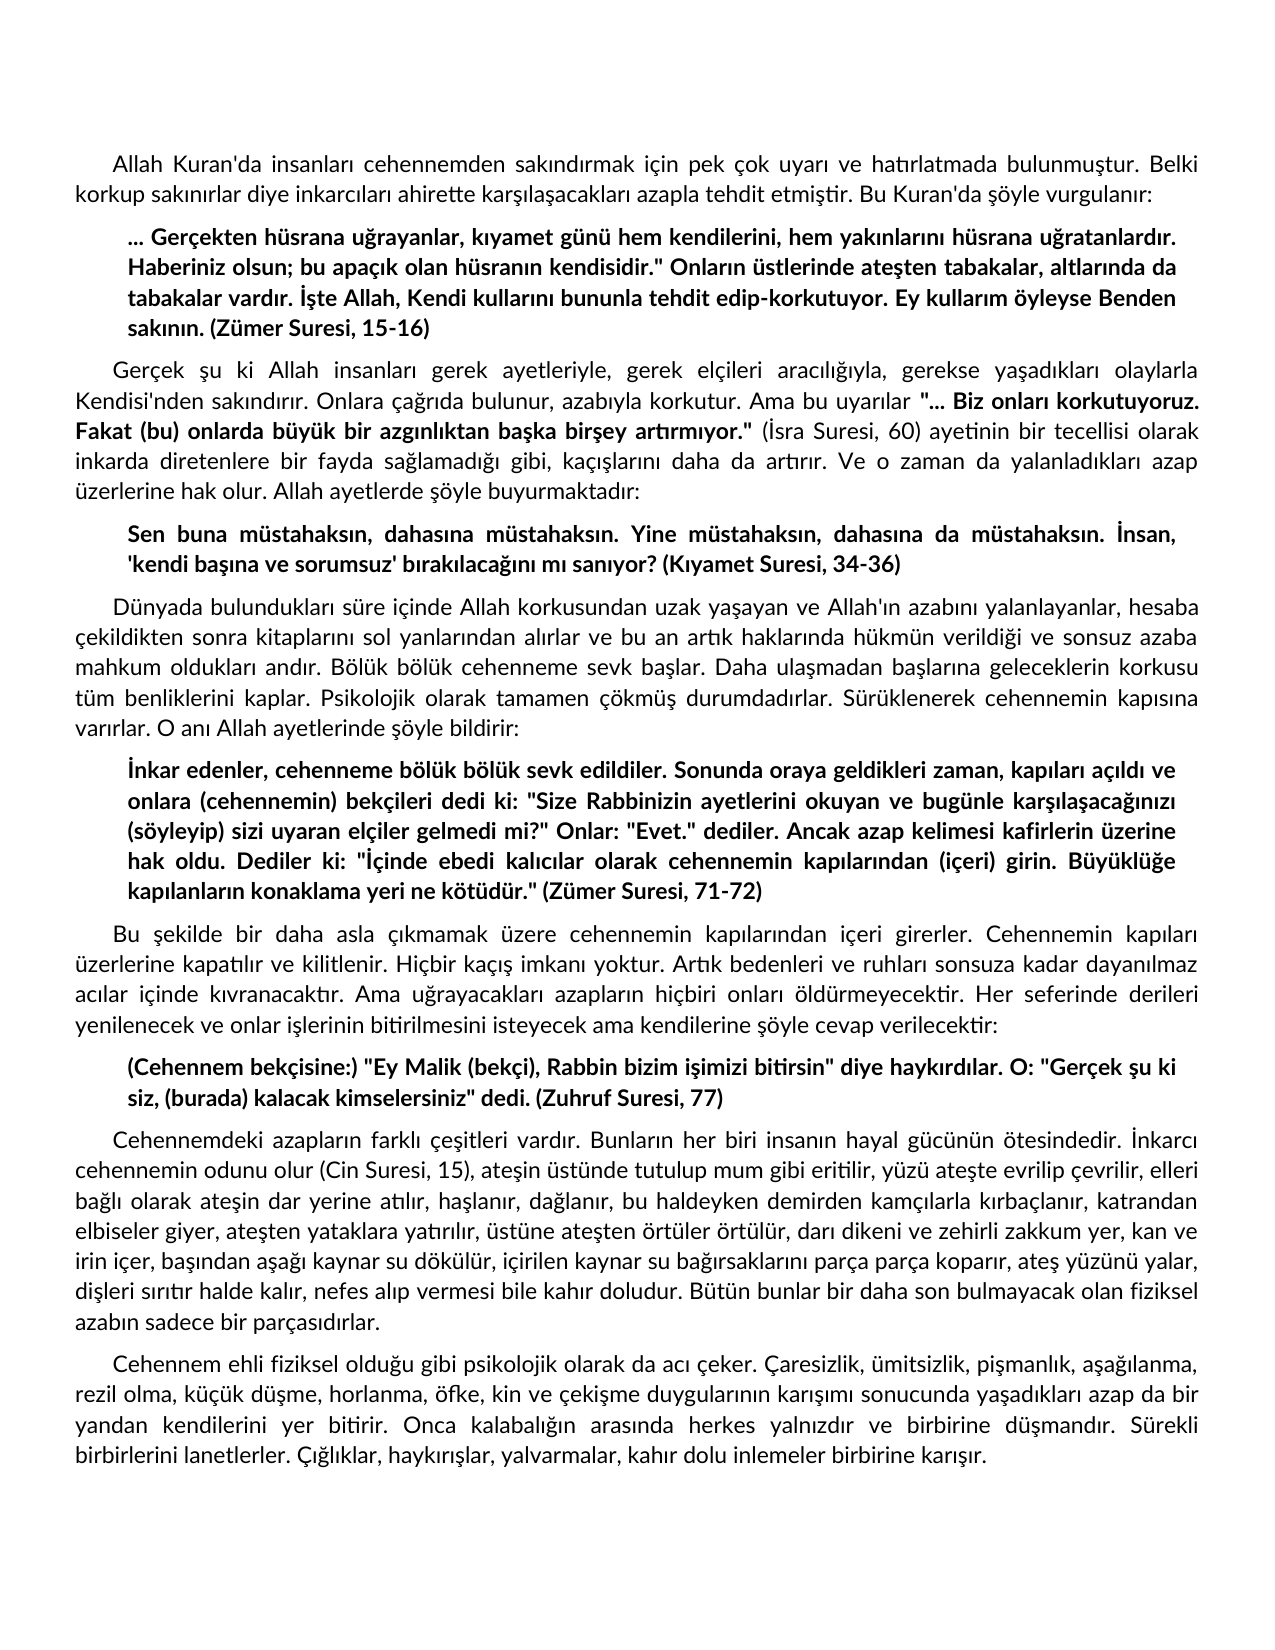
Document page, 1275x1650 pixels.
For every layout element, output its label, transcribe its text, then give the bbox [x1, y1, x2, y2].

text Dünyada bulundukları süre içinde Allah korkusundan uzak yaşayan ve Allah'ın azabını yalanlayanlar, hesaba çekildikten sonra kitaplarını sol yanlarından alırlar ve bu an artık haklarında hükmün verildiği ve sonsuz azaba mahkum oldukları andır. Bölük bölük cehenneme sevk başlar. Daha ulaşmadan başlarına geleceklerin korkusu tüm benliklerini kaplar. Psikolojik olarak tamamen çökmüş durumdadırlar. Sürüklenerek cehennemin kapısına varırlar. O anı Allah ayetlerinde şöyle bildirir: [75, 593, 1200, 741]
text Allah Kuran'da insanları cehennemden sakındırmak için pek çok uyarı ve hatırlatmada bulunmuştur. Belki korkup sakınırlar diye inkarcıları ahirette karşılaşacakları azapla tehdit etmiştir. Bu Kuran'da şöyle vurgulanır: [75, 150, 1200, 208]
text Bu şekilde bir daha asla çıkmamak üzere cehennemin kapılarından içeri girerler. Cehennemin kapıları üzerlerine kapatılır ve kilitlenir. Hiçbir kaçış imkanı yoktur. Artık bedenleri ve ruhları sonsuza kadar dayanılmaz acılar içinde kıvranacaktır. Ama uğrayacakları azapların hiçbiri onları öldürmeyecektir. Her seferinde derileri yenilenecek ve onlar işlerinin bitirilmesini isteyecek ama kendilerine şöyle cevap verilecektir: [75, 920, 1200, 1038]
text Sen buna müstahaksın, dahasına müstahaksın. Yine müstahaksın, dahasına da müstahaksın. İnsan, 'kendi başına ve sorumsuz' bırakılacağını mı sanıyor? (Kıyamet Suresi, 34-36) [127, 520, 1177, 577]
text Cehennemdeki azapların farklı çeşitleri vardır. Bunların her biri insanın hayal gücünün ötesindedir. İnkarcı cehennemin odunu olur (Cin Suresi, 15), ateşin üstünde tutulup mum gibi eritilir, yüzü ateşte evrilip çevrilir, elleri bağlı olarak ateşin dar yerine atılır, haşlanır, dağlanır, bu haldeyken demirden kamçılarla kırbaçlanır, katrandan elbiseler giyer, ateşten yataklara yatırılır, üstüne ateşten örtüler örtülür, darı dikeni ve zehirli zakkum yer, kan ve irin içer, başından aşağı kaynar su dökülür, içirilen kaynar su bağırsaklarını parça parça koparır, ateş yüzünü yalar, dişleri sırıtır halde kalır, nefes alıp vermesi bile kahır doludur. Bütün bunlar bir daha son bulmayacak olan fiziksel azabın sadece bir parçasıdırlar. [75, 1126, 1200, 1335]
text Cehennem ehli fiziksel olduğu gibi psikolojik olarak da acı çeker. Çaresizlik, ümitsizlik, pişmanlık, aşağılanma, rezil olma, küçük düşme, horlanma, öfke, kin ve çekişme duygularının karışımı sonucunda yaşadıkları azap da bir yandan kendilerini yer bitirir. Onca kalabalığın arasında herkes yalnızdır ve birbirine düşmandır. Sürekli birbirlerini lanetlerler. Çığlıklar, haykırışlar, yalvarmalar, kahır dolu inlemeler birbirine karışır. [75, 1350, 1200, 1468]
text ... Gerçekten hüsrana uğrayanlar, kıyamet günü hem kendilerini, hem yakınlarını hüsrana uğratanlardır. Haberiniz olsun; bu apaçık olan hüsranın kendisidir." Onların üstlerinde ateşten tabakalar, altlarında da tabakalar vardır. İşte Allah, Kendi kullarını bununla tehdit edip-korkutuyor. Ey kullarım öyleyse Benden sakının. (Zümer Suresi, 15-16) [127, 223, 1177, 341]
text Gerçek şu ki Allah insanları gerek ayetleriyle, gerek elçileri aracılığıyla, gerekse yaşadıkları olaylarla Kendisi'nden sakındırır. Onlara çağrıda bulunur, azabıyla korkutur. Ama bu uyarılar "... Biz onları korkutuyoruz. Fakat (bu) onlarda büyük bir azgınlıktan başka birşey artırmıyor." (İsra Suresi, 60) ayetinin bir tecellisi olarak inkarda diretenlere bir fayda sağlamadığı gibi, kaçışlarını daha da artırır. Ve o zaman da yalanladıkları azap üzerlerine hak olur. Allah ayetlerde şöyle buyurmaktadır: [75, 356, 1200, 504]
text (Cehennem bekçisine:) "Ey Malik (bekçi), Rabbin bizim işimizi bitirsin" diye haykırdılar. O: "Gerçek şu ki siz, (burada) kalacak kimselersiniz" dedi. (Zuhruf Suresi, 77) [127, 1053, 1177, 1111]
text İnkar edenler, cehenneme bölük bölük sevk edildiler. Sonunda oraya geldikleri zaman, kapıları açıldı ve onlara (cehennemin) bekçileri dedi ki: "Size Rabbinizin ayetlerini okuyan ve bugünle karşılaşacağınızı (söyleyip) sizi uyaran elçiler gelmedi mi?" Onlar: "Evet." dediler. Ancak azap kelimesi kafirlerin üzerine hak oldu. Dediler ki: "İçinde ebedi kalıcılar olarak cehennemin kapılarından (içeri) girin. Büyüklüğe kapılanların konaklama yeri ne kötüdür." (Zümer Suresi, 71-72) [127, 756, 1177, 904]
